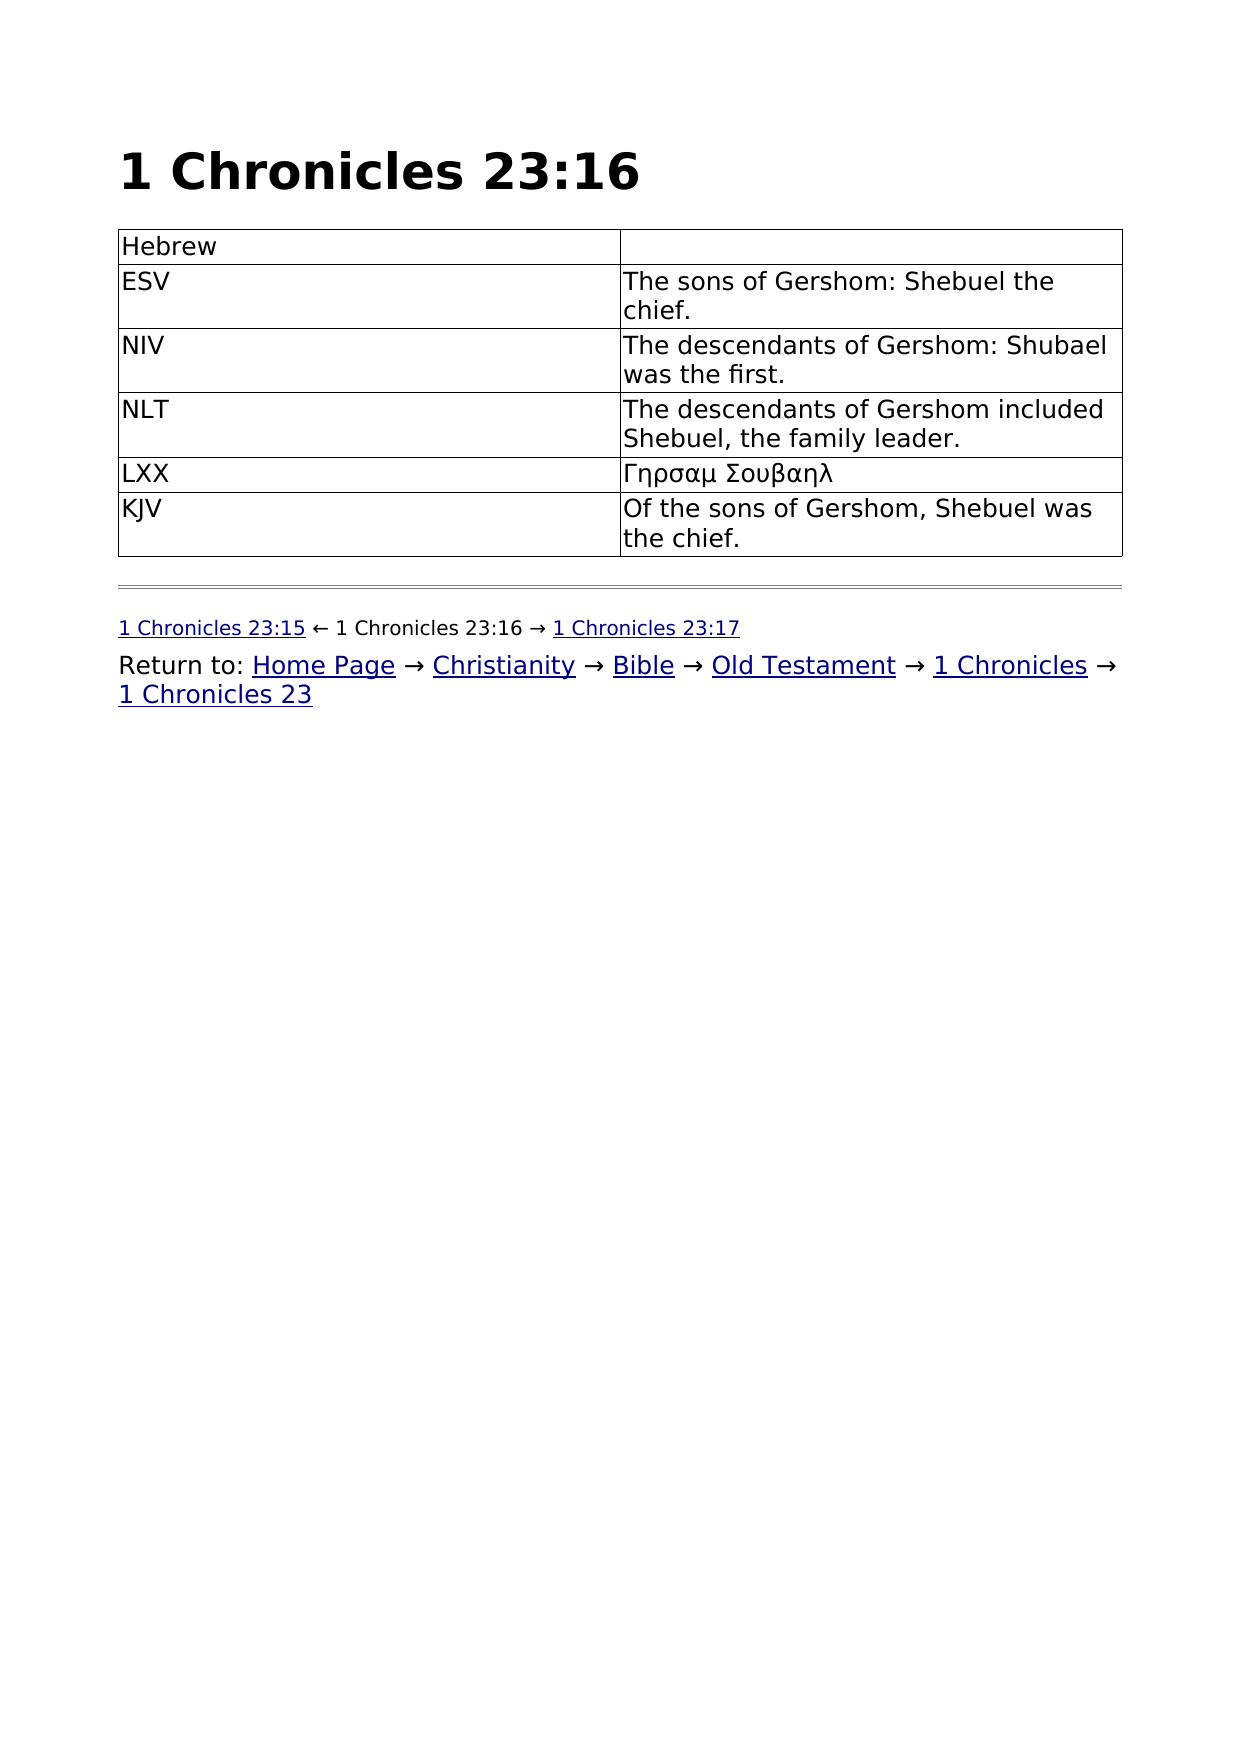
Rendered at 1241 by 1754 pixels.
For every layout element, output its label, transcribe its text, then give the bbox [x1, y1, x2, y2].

table_cell The descendants of Gershom included Shebuel, the family leader. [621, 393, 1122, 457]
subtitle 1 Chronicles 23:16 [118, 143, 1122, 201]
table_cell NIV [119, 329, 620, 392]
table_header [621, 230, 1122, 264]
text 1 Chronicles 23:15 ← 1 Chronicles 23:16 → 1 Chronicles 23:17 [118, 617, 1122, 651]
table_cell The descendants of Gershom: Shubael was the first. [621, 329, 1122, 392]
table_header Hebrew [119, 230, 620, 264]
table_cell The sons of Gershom: Shebuel the chief. [621, 265, 1122, 328]
table_cell ESV [119, 265, 620, 328]
table_cell NLT [119, 393, 620, 457]
table_cell LXX [119, 458, 620, 492]
table_cell Γηρσαμ Σουβαηλ [621, 458, 1122, 492]
table_cell Of the sons of Gershom, Shebuel was the chief. [621, 493, 1122, 556]
table_cell KJV [119, 493, 620, 556]
text Return to: Home Page → Christianity → Bible → Old Testament → 1 Chronicles → 1 Chronicles 23 [118, 651, 1122, 709]
